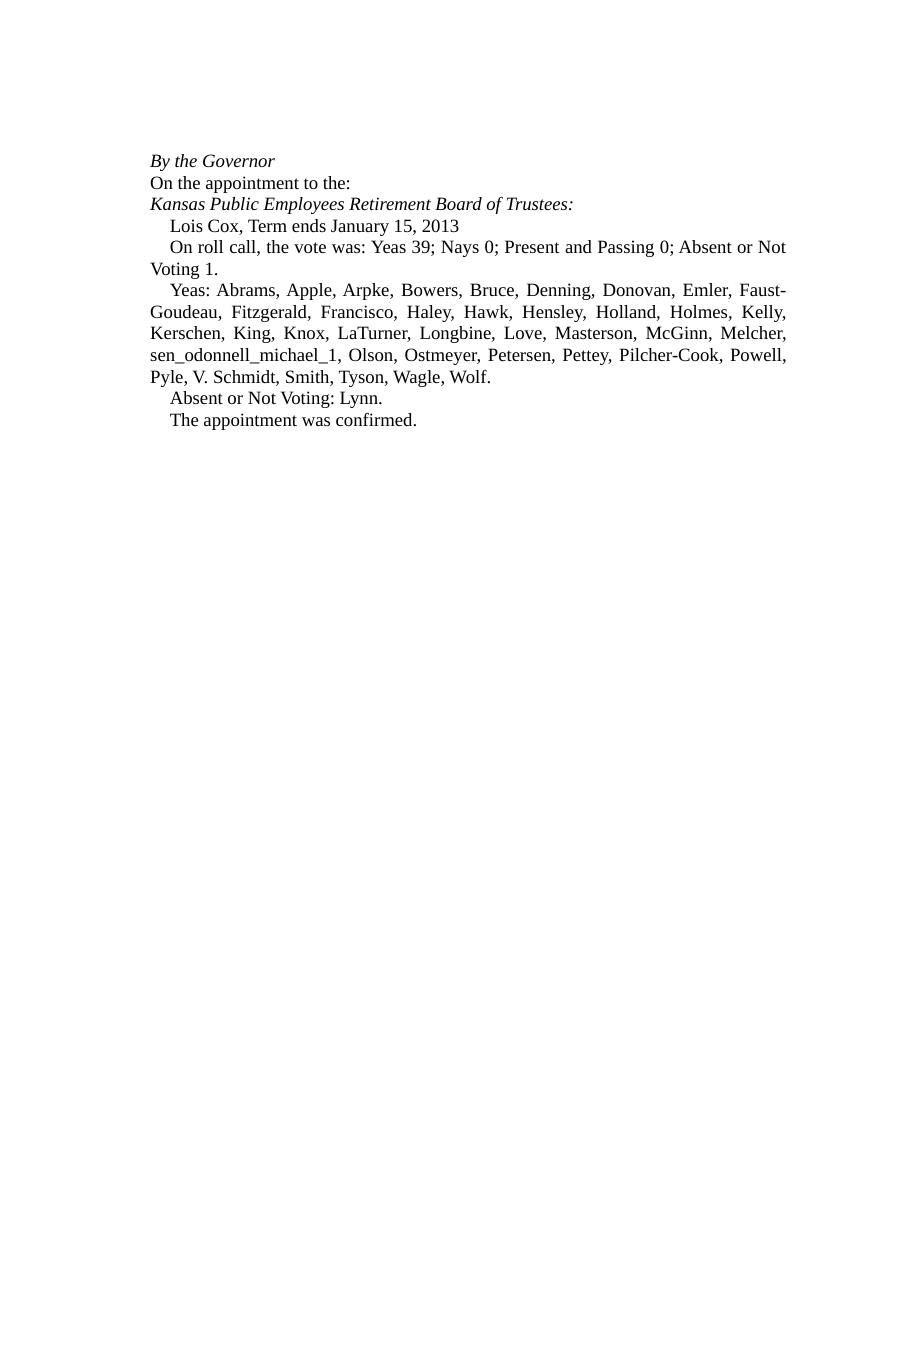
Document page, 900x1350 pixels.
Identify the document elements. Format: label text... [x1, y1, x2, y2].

text Lois Cox, Term ends January 15, 2013 [150, 215, 787, 236]
text Absent or Not Voting: Lynn. [150, 387, 787, 409]
text The appointment was confirmed. [150, 409, 787, 430]
text On roll call, the vote was: Yeas 39; Nays 0; Present and Passing 0; Absent or Not Voting 1. [150, 236, 787, 279]
text Kansas Public Employees Retirement Board of Trustees: [150, 193, 787, 215]
text Yeas: Abrams, Apple, Arpke, Bowers, Bruce, Denning, Donovan, Emler, Faust-Goudeau, Fitzgerald, Francisco, Haley, Hawk, Hensley, Holland, Holmes, Kelly, Kerschen, King, Knox, LaTurner, Longbine, Love, Masterson, McGinn, Melcher, sen_odonnell_michael_1, Olson, Ostmeyer, Petersen, Pettey, Pilcher-Cook, Powell, Pyle, V. Schmidt, Smith, Tyson, Wagle, Wolf. [150, 279, 787, 387]
text By the Governor [150, 150, 787, 172]
text On the appointment to the: [150, 172, 787, 193]
